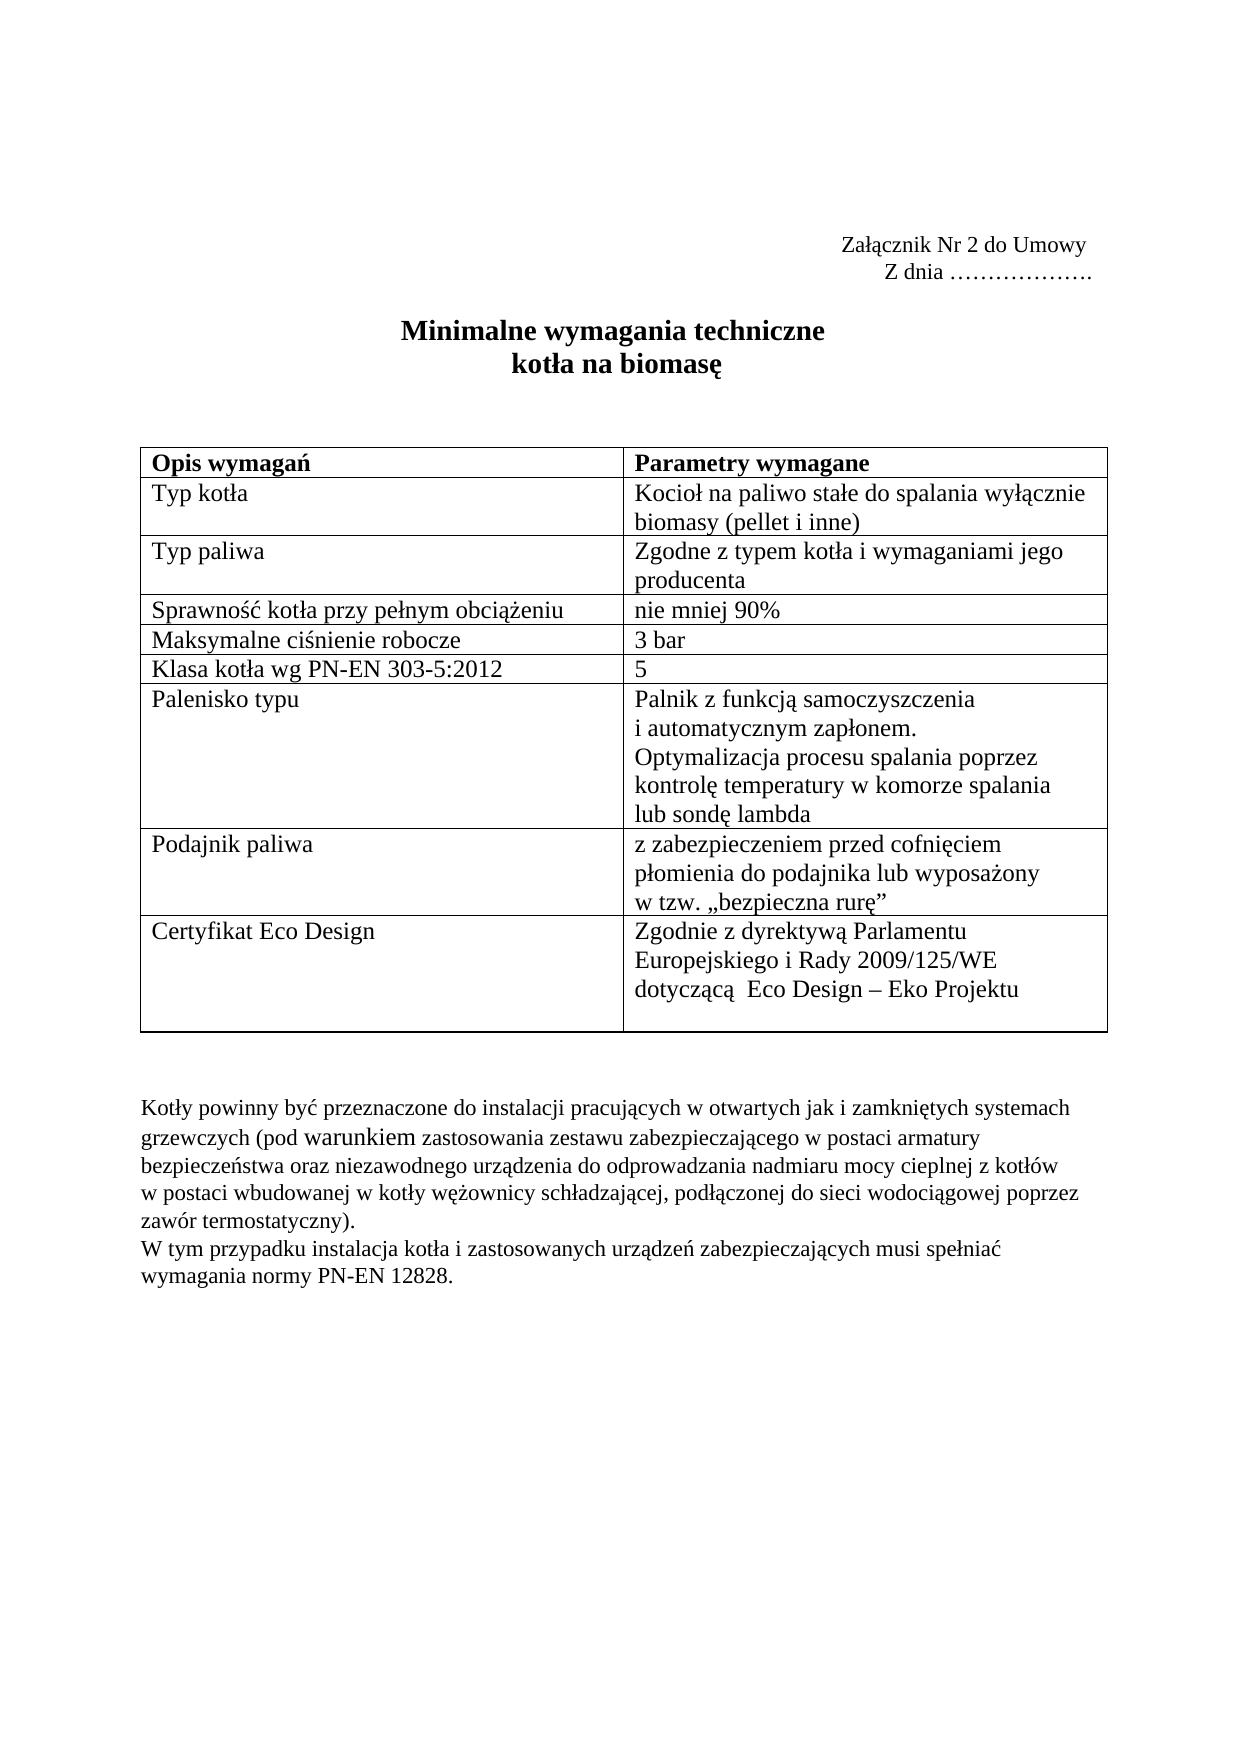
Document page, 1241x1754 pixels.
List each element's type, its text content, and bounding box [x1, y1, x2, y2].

text Załącznik Nr 2 do Umowy [141, 231, 1092, 258]
text Z dnia ………………. [141, 258, 1092, 284]
text Kotły powinny być przeznaczone do instalacji pracujących w otwartych jak i zamkniętych systemach grzewczych (pod warunkiem zastosowania zestawu zabezpieczającego w postaci armatury bezpieczeństwa oraz niezawodnego urządzenia do odprowadzania nadmiaru mocy cieplnej z kotłów w postaci wbudowanej w kotły wężownicy schładzającej, podłączonej do sieci wodociągowej poprzez zawór termostatyczny). W tym przypadku instalacja kotła i zastosowanych urządzeń zabezpieczających musi spełniać wymagania normy PN-EN 12828. [141, 1094, 1092, 1288]
table_cell Palnik z funkcją samoczyszczenia i automatycznym zapłonem. Optymalizacja procesu spalania poprzez kontrolę temperatury w komorze spalania lub sondę lambda [624, 684, 1107, 828]
text Minimalne wymagania techniczne [141, 313, 1092, 346]
table_cell nie mniej 90% [624, 595, 1107, 624]
table_cell Typ kotła [141, 478, 623, 535]
table_cell Maksymalne ciśnienie robocze [141, 625, 623, 653]
table_header Opis wymagań [141, 448, 623, 477]
table_cell Zgodnie z dyrektywą Parlamentu Europejskiego i Rady 2009/125/WE dotyczącą Eco Design – Eko Projektu [624, 916, 1107, 1031]
table_cell 5 [624, 655, 1107, 683]
table_header Parametry wymagane [624, 448, 1107, 477]
table_cell Palenisko typu [141, 684, 623, 828]
table_cell Kocioł na paliwo stałe do spalania wyłącznie biomasy (pellet i inne) [624, 478, 1107, 535]
table_cell Sprawność kotła przy pełnym obciążeniu [141, 595, 623, 624]
table_cell Zgodne z typem kotła i wymaganiami jego producenta [624, 536, 1107, 594]
table_cell Podajnik paliwa [141, 829, 623, 915]
table_cell z zabezpieczeniem przed cofnięciem płomienia do podajnika lub wyposażony w tzw. „bezpieczna rurę” [624, 829, 1107, 915]
table_cell Typ paliwa [141, 536, 623, 594]
table_cell Certyfikat Eco Design [141, 916, 623, 1031]
text kotła na biomasę [141, 346, 1092, 380]
table_cell 3 bar [624, 625, 1107, 653]
table_cell Klasa kotła wg PN-EN 303-5:2012 [141, 655, 623, 683]
